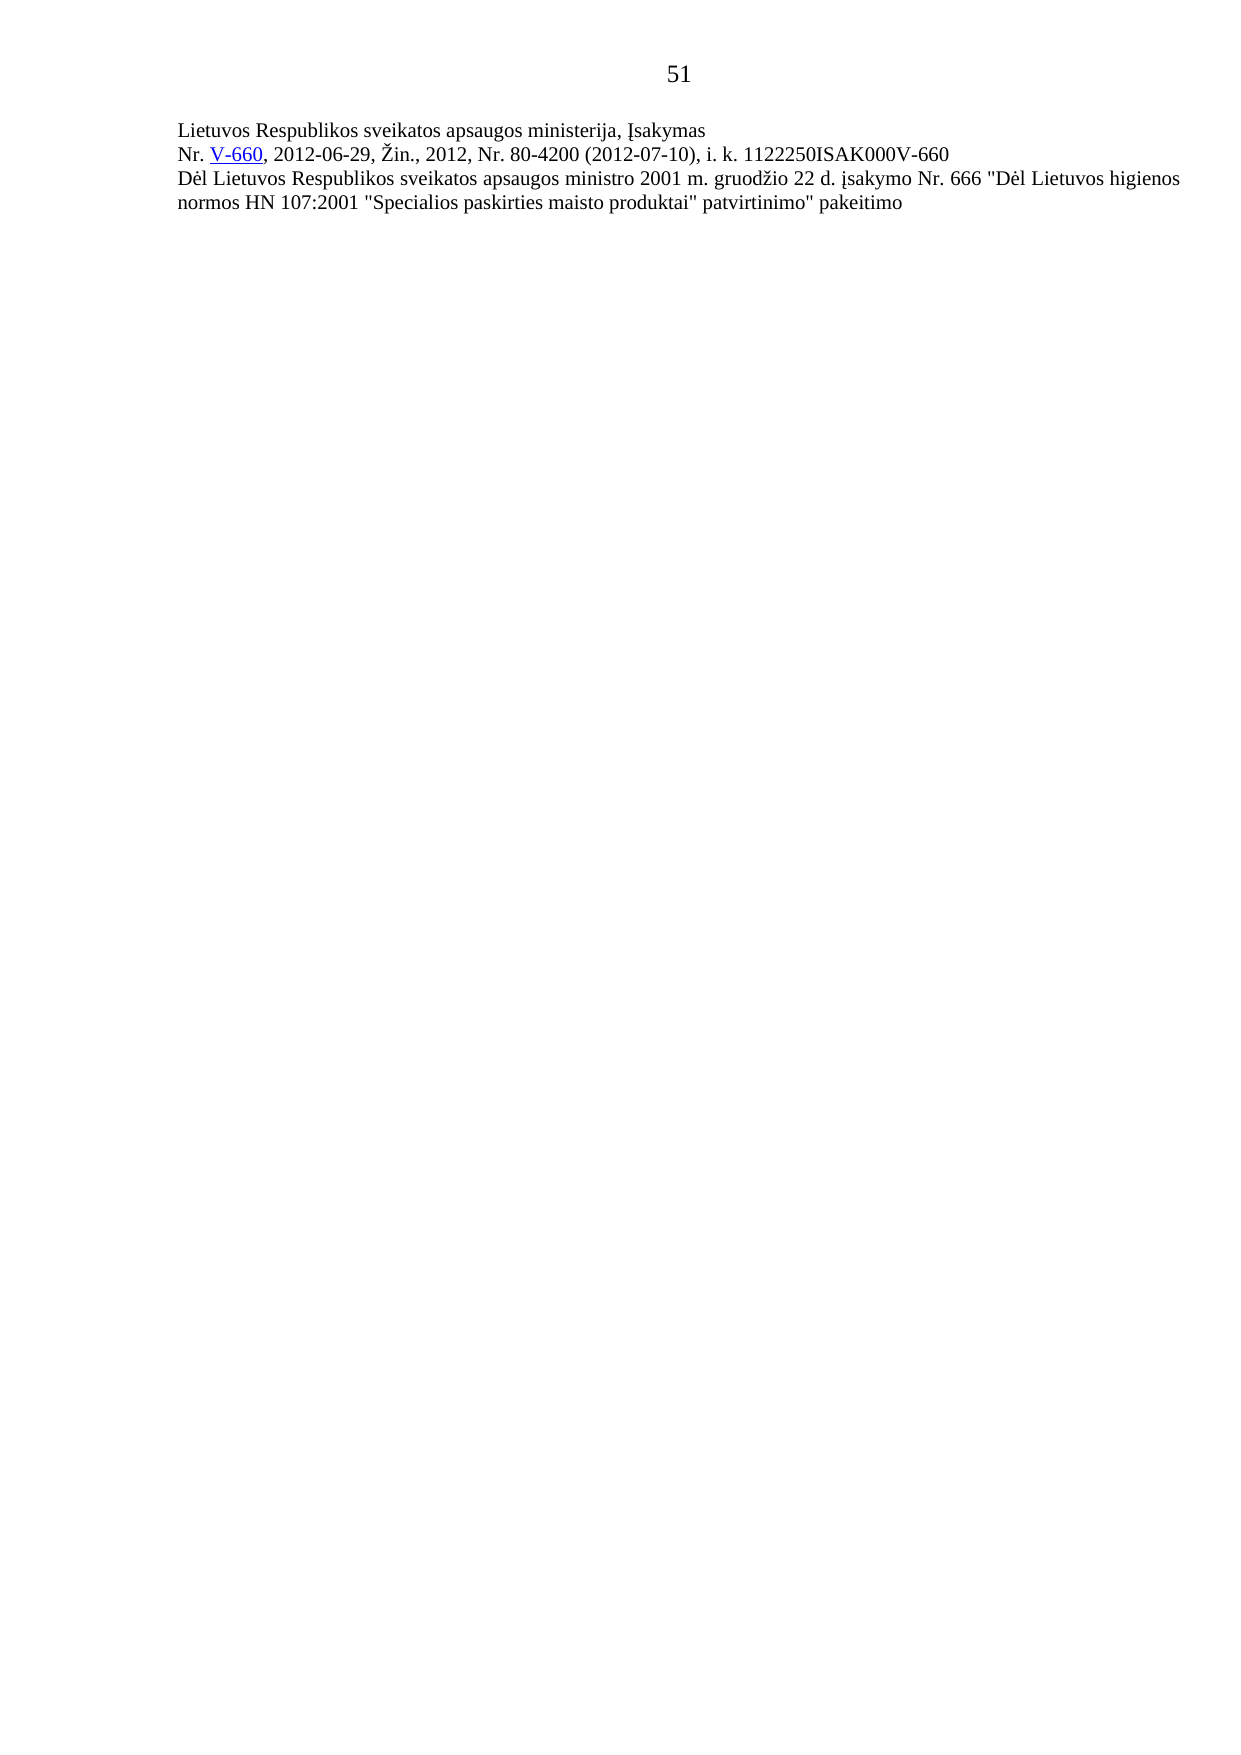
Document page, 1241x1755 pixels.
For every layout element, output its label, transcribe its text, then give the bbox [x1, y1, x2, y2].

text Nr. V-660, 2012-06-29, Žin., 2012, Nr. 80-4200 (2012-07-10), i. k. 1122250ISAK000V-660 [177, 142, 1181, 166]
text Dėl Lietuvos Respublikos sveikatos apsaugos ministro 2001 m. gruodžio 22 d. įsakymo Nr. 666 "Dėl Lietuvos higienos normos HN 107:2001 "Specialios paskirties maisto produktai" patvirtinimo" pakeitimo [177, 166, 1181, 214]
text Lietuvos Respublikos sveikatos apsaugos ministerija, Įsakymas [177, 118, 1181, 142]
